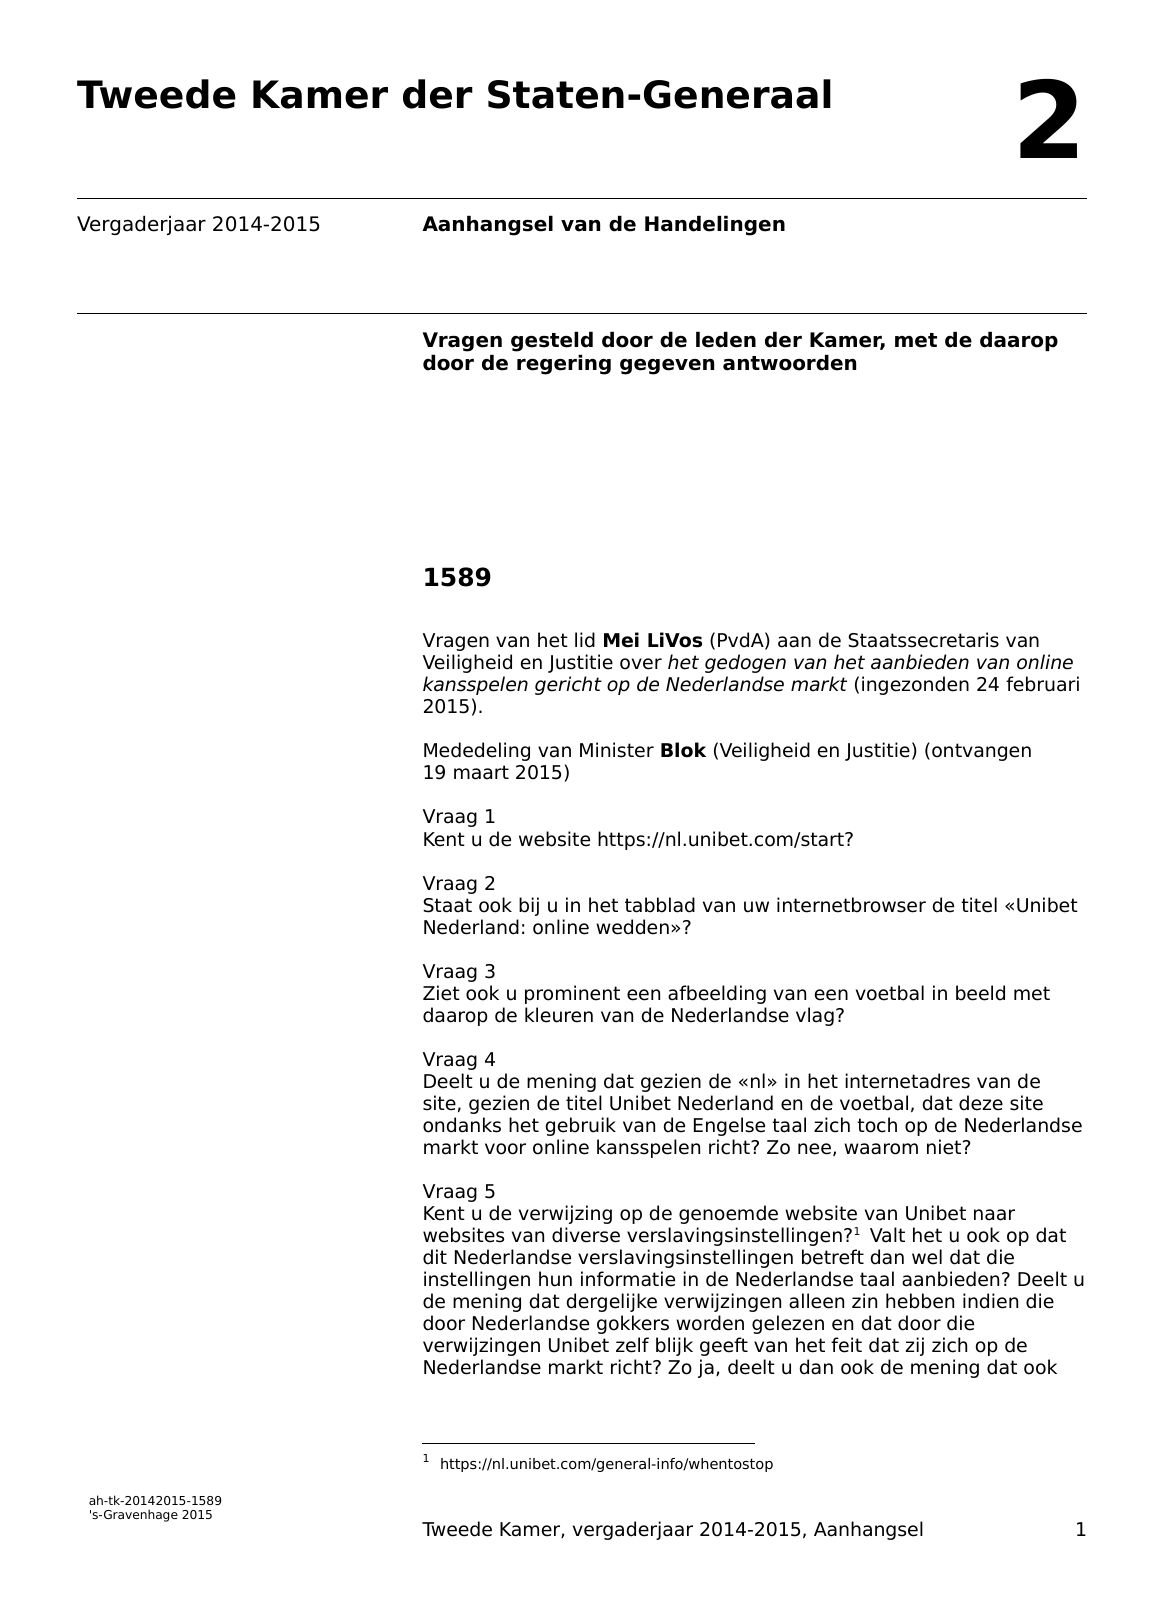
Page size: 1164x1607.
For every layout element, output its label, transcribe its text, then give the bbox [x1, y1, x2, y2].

text Vraag 5 [422, 1181, 1087, 1203]
table_cell Vergaderjaar 2014-2015 [77, 199, 422, 313]
text Vragen van het lid Mei LiVos (PvdA) aan de Staatssecretaris van Veiligheid en Justitie over het gedogen van het aanbieden van online kansspelen gericht op de Nederlandse markt (ingezonden 24 februari 2015). [422, 630, 1087, 718]
text 's-Gravenhage 2015 [88, 1508, 323, 1522]
text Deelt u de mening dat gezien de «nl» in het internetadres van de site, gezien de titel Unibet Nederland en de voetbal, dat deze site ondanks het gebruik van de Engelse taal zich toch op de Nederlandse markt voor online kansspelen richt? Zo nee, waarom niet? [422, 1071, 1087, 1159]
text Ziet ook u prominent een afbeelding van een voetbal in beeld met daarop de kleuren van de Nederlandse vlag? [422, 983, 1087, 1027]
text Vraag 2 [422, 873, 1087, 894]
text 1589 [422, 563, 1087, 592]
text Vraag 3 [422, 961, 1087, 983]
text ah-tk-20142015-1589 [88, 1494, 323, 1508]
table_cell Aanhangsel van de Handelingen [422, 199, 1087, 313]
table_cell Vragen gesteld door de leden der Kamer, met de daarop door de regering gegeven antwoorden [422, 314, 1087, 375]
table_header 2 [886, 59, 1087, 198]
text Staat ook bij u in het tabblad van uw internetbrowser de titel «Unibet Nederland: online wedden»? [422, 894, 1087, 938]
table_cell [77, 314, 422, 375]
text Vraag 4 [422, 1049, 1087, 1071]
text Kent u de verwijzing op de genoemde website van Unibet naar websites van diverse verslavingsinstellingen? Valt het u ook op dat dit Nederlandse verslavingsinstellingen betreft dan wel dat die instellingen hun informatie in de Nederlandse taal aanbieden? Deelt u de mening dat dergelijke verwijzingen alleen zin hebben indien die door Nederlandse gokkers worden gelezen en dat door die verwijzingen Unibet zelf blijk geeft van het feit dat zij zich op de Nederlandse markt richt? Zo ja, deelt u dan ook de mening dat ook [422, 1203, 1087, 1379]
text Vraag 1 [422, 806, 1087, 828]
text Kent u de website https://nl.unibet.com/start? [422, 828, 1087, 850]
text https://nl.unibet.com/general-info/whentostop [422, 1452, 1087, 1474]
text Mededeling van Minister Blok (Veiligheid en Justitie) (ontvangen 19 maart 2015) [422, 740, 1087, 784]
table_header Tweede Kamer der Staten-Generaal [77, 59, 886, 198]
